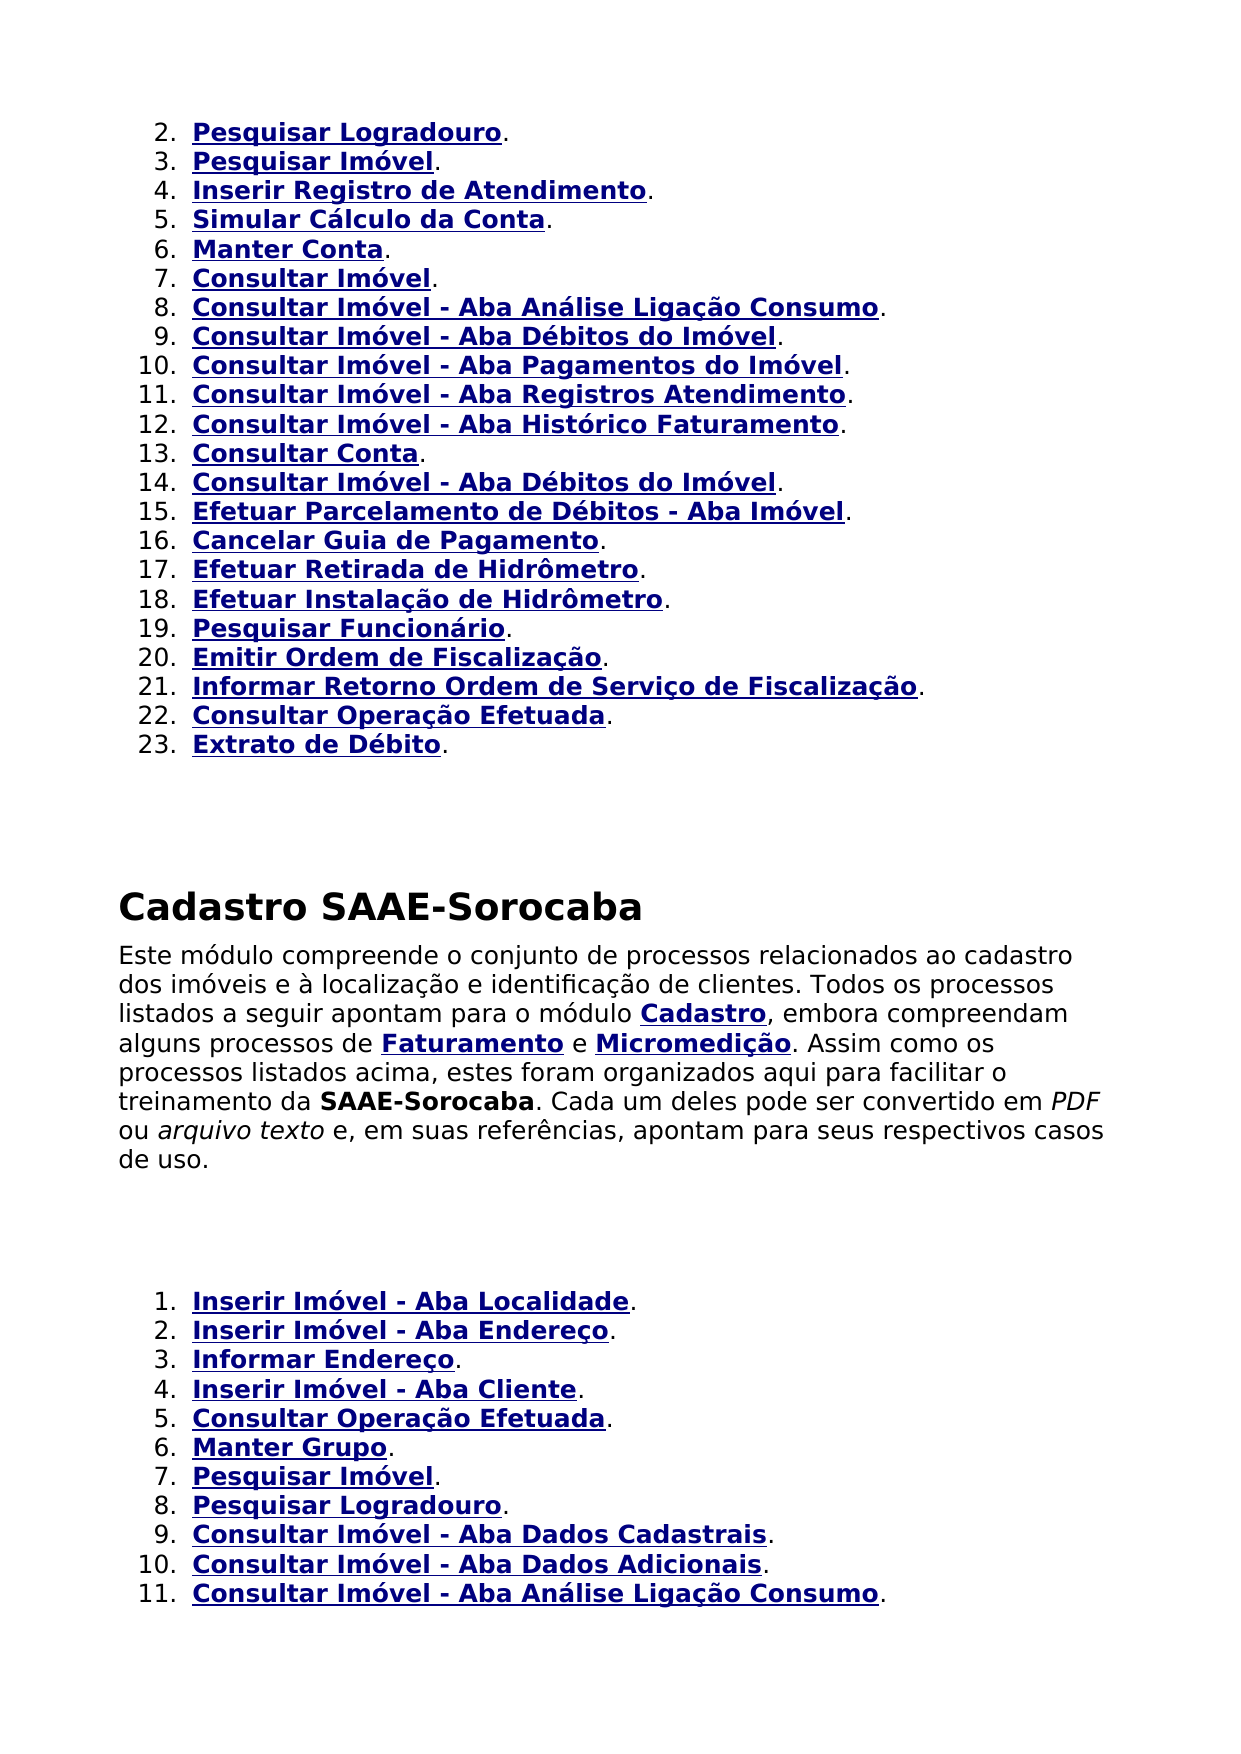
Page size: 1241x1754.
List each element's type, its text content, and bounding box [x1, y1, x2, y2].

list Informar Retorno Ordem de Serviço de Fiscalização. [177, 672, 1122, 701]
list Consultar Imóvel - Aba Histórico Faturamento. [177, 410, 1122, 439]
list Pesquisar Logradouro. [177, 1492, 1122, 1521]
list Consultar Imóvel - Aba Dados Cadastrais. [177, 1521, 1122, 1550]
list Pesquisar Imóvel. [177, 147, 1122, 176]
list Consultar Imóvel - Aba Débitos do Imóvel. [177, 322, 1122, 351]
list Extrato de Débito. [177, 731, 1122, 760]
subtitle Cadastro SAAE-Sorocaba [118, 885, 1122, 929]
list Pesquisar Imóvel. [177, 1462, 1122, 1492]
list Cancelar Guia de Pagamento. [177, 526, 1122, 556]
list Consultar Conta. [177, 439, 1122, 468]
list Manter Grupo. [177, 1433, 1122, 1462]
list Pesquisar Logradouro. [177, 118, 1122, 147]
list Simular Cálculo da Conta. [177, 206, 1122, 235]
list Inserir Imóvel - Aba Cliente. [177, 1375, 1122, 1404]
list Inserir Registro de Atendimento. [177, 176, 1122, 206]
list Consultar Imóvel - Aba Pagamentos do Imóvel. [177, 351, 1122, 381]
list Inserir Imóvel - Aba Localidade. [177, 1287, 1122, 1317]
list Inserir Imóvel - Aba Endereço. [177, 1317, 1122, 1346]
list Consultar Operação Efetuada. [177, 1404, 1122, 1433]
list Consultar Imóvel - Aba Débitos do Imóvel. [177, 468, 1122, 497]
list Manter Conta. [177, 235, 1122, 264]
list Efetuar Retirada de Hidrômetro. [177, 556, 1122, 585]
list Emitir Ordem de Fiscalização. [177, 643, 1122, 672]
list Informar Endereço. [177, 1346, 1122, 1375]
list Pesquisar Funcionário. [177, 614, 1122, 643]
list Consultar Imóvel - Aba Registros Atendimento. [177, 381, 1122, 410]
text Este módulo compreende o conjunto de processos relacionados ao cadastro dos imóveis e à localização e identificação de clientes. Todos os processos listados a seguir apontam para o módulo Cadastro, embora compreendam alguns processos de Faturamento e Micromedição. Assim como os processos listados acima, estes foram organizados aqui para facilitar o treinamento da SAAE-Sorocaba. Cada um deles pode ser convertido em PDF ou arquivo texto e, em suas referências, apontam para seus respectivos casos de uso. [118, 941, 1122, 1174]
list Consultar Imóvel. [177, 264, 1122, 293]
list Consultar Operação Efetuada. [177, 701, 1122, 731]
list Consultar Imóvel - Aba Dados Adicionais. [177, 1550, 1122, 1579]
list Efetuar Instalação de Hidrômetro. [177, 585, 1122, 614]
list Consultar Imóvel - Aba Análise Ligação Consumo. [177, 293, 1122, 322]
list Efetuar Parcelamento de Débitos - Aba Imóvel. [177, 497, 1122, 526]
list Consultar Imóvel - Aba Análise Ligação Consumo. [177, 1579, 1122, 1608]
